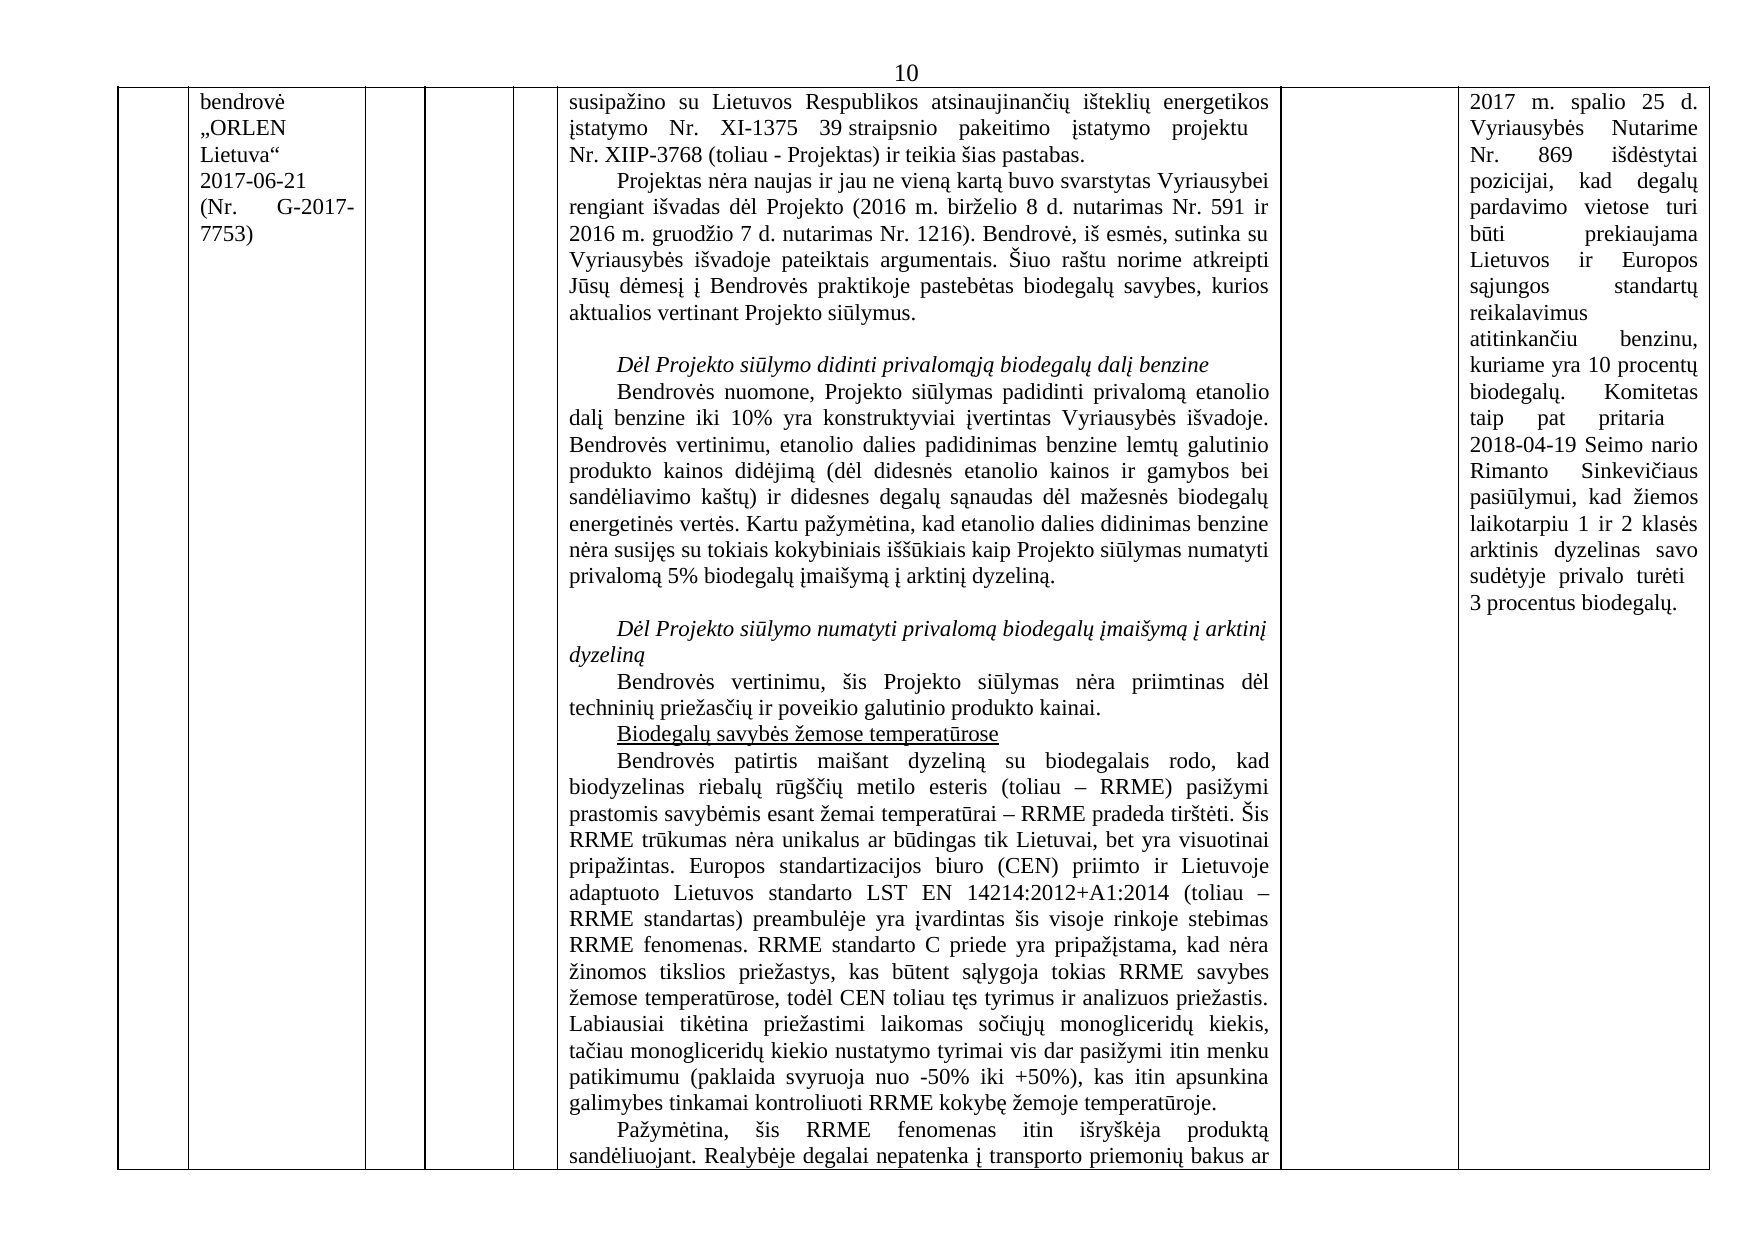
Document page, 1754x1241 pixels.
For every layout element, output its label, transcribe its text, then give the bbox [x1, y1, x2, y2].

table_cell susipažino su Lietuvos Respublikos atsinaujinančių išteklių energetikos įstatymo Nr. XI-1375 39 straipsnio pakeitimo įstatymo projektu Nr. XIIP-3768 (toliau - Projektas) ir teikia šias pastabas. Projektas nėra naujas ir jau ne vieną kartą buvo svarstytas Vyriausybei rengiant išvadas dėl Projekto (2016 m. birželio 8 d. nutarimas Nr. 591 ir 2016 m. gruodžio 7 d. nutarimas Nr. 1216). Bendrovė, iš esmės, sutinka su Vyriausybės išvadoje pateiktais argumentais. Šiuo raštu norime atkreipti Jūsų dėmesį į Bendrovės praktikoje pastebėtas biodegalų savybes, kurios aktualios vertinant Projekto siūlymus. Dėl Projekto siūlymo didinti privalomąją biodegalų dalį benzine Bendrovės nuomone, Projekto siūlymas padidinti privalomą etanolio dalį benzine iki 10% yra konstruktyviai įvertintas Vyriausybės išvadoje. Bendrovės vertinimu, etanolio dalies padidinimas benzine lemtų galutinio produkto kainos didėjimą (dėl didesnės etanolio kainos ir gamybos bei sandėliavimo kaštų) ir didesnes degalų sąnaudas dėl mažesnės biodegalų energetinės vertės. Kartu pažymėtina, kad etanolio dalies didinimas benzine nėra susijęs su tokiais kokybiniais iššūkiais kaip Projekto siūlymas numatyti privalomą 5% biodegalų įmaišymą į arktinį dyzeliną. Dėl Projekto siūlymo numatyti privalomą biodegalų įmaišymą į arktinį dyzeliną Bendrovės vertinimu, šis Projekto siūlymas nėra priimtinas dėl techninių priežasčių ir poveikio galutinio produkto kainai. Biodegalų savybės žemose temperatūrose Bendrovės patirtis maišant dyzeliną su biodegalais rodo, kad biodyzelinas riebalų rūgščių metilo esteris (toliau – RRME) pasižymi prastomis savybėmis esant žemai temperatūrai – RRME pradeda tirštėti. Šis RRME trūkumas nėra unikalus ar būdingas tik Lietuvai, bet yra visuotinai pripažintas. Europos standartizacijos biuro (CEN) priimto ir Lietuvoje adaptuoto Lietuvos standarto LST EN 14214:2012+A1:2014 (toliau – RRME standartas) preambulėje yra įvardintas šis visoje rinkoje stebimas RRME fenomenas. RRME standarto C priede yra pripažįstama, kad nėra žinomos tikslios priežastys, kas būtent sąlygoja tokias RRME savybes žemose temperatūrose, todėl CEN toliau tęs tyrimus ir analizuos priežastis. Labiausiai tikėtina priežastimi laikomas sočiųjų monogliceridų kiekis, tačiau monogliceridų kiekio nustatymo tyrimai vis dar pasižymi itin menku patikimumu (paklaida svyruoja nuo -50% iki +50%), kas itin apsunkina galimybes tinkamai kontroliuoti RRME kokybę žemoje temperatūroje. Pažymėtina, šis RRME fenomenas itin išryškėja produktą sandėliuojant. Realybėje degalai nepatenka į transporto priemonių bakus ar [558, 88, 1280, 1168]
table_cell [426, 88, 513, 1168]
table_cell [366, 88, 424, 1168]
table_cell 2017 m. spalio 25 d. Vyriausybės Nutarime Nr. 869 išdėstytai pozicijai, kad degalų pardavimo vietose turi būti prekiaujama Lietuvos ir Europos sąjungos standartų reikalavimus atitinkančiu benzinu, kuriame yra 10 procentų biodegalų. Komitetas taip pat pritaria 2018-04-19 Seimo nario Rimanto Sinkevičiaus pasiūlymui, kad žiemos laikotarpiu 1 ir 2 klasės arktinis dyzelinas savo sudėtyje privalo turėti 3 procentus biodegalų. [1459, 88, 1709, 1168]
table_cell bendrovė „ORLEN Lietuva“ 2017-06-21 (Nr. G-2017-7753) [189, 88, 365, 1168]
table_cell [1282, 88, 1458, 1168]
table_cell [514, 88, 557, 1168]
table_cell [119, 88, 188, 1168]
